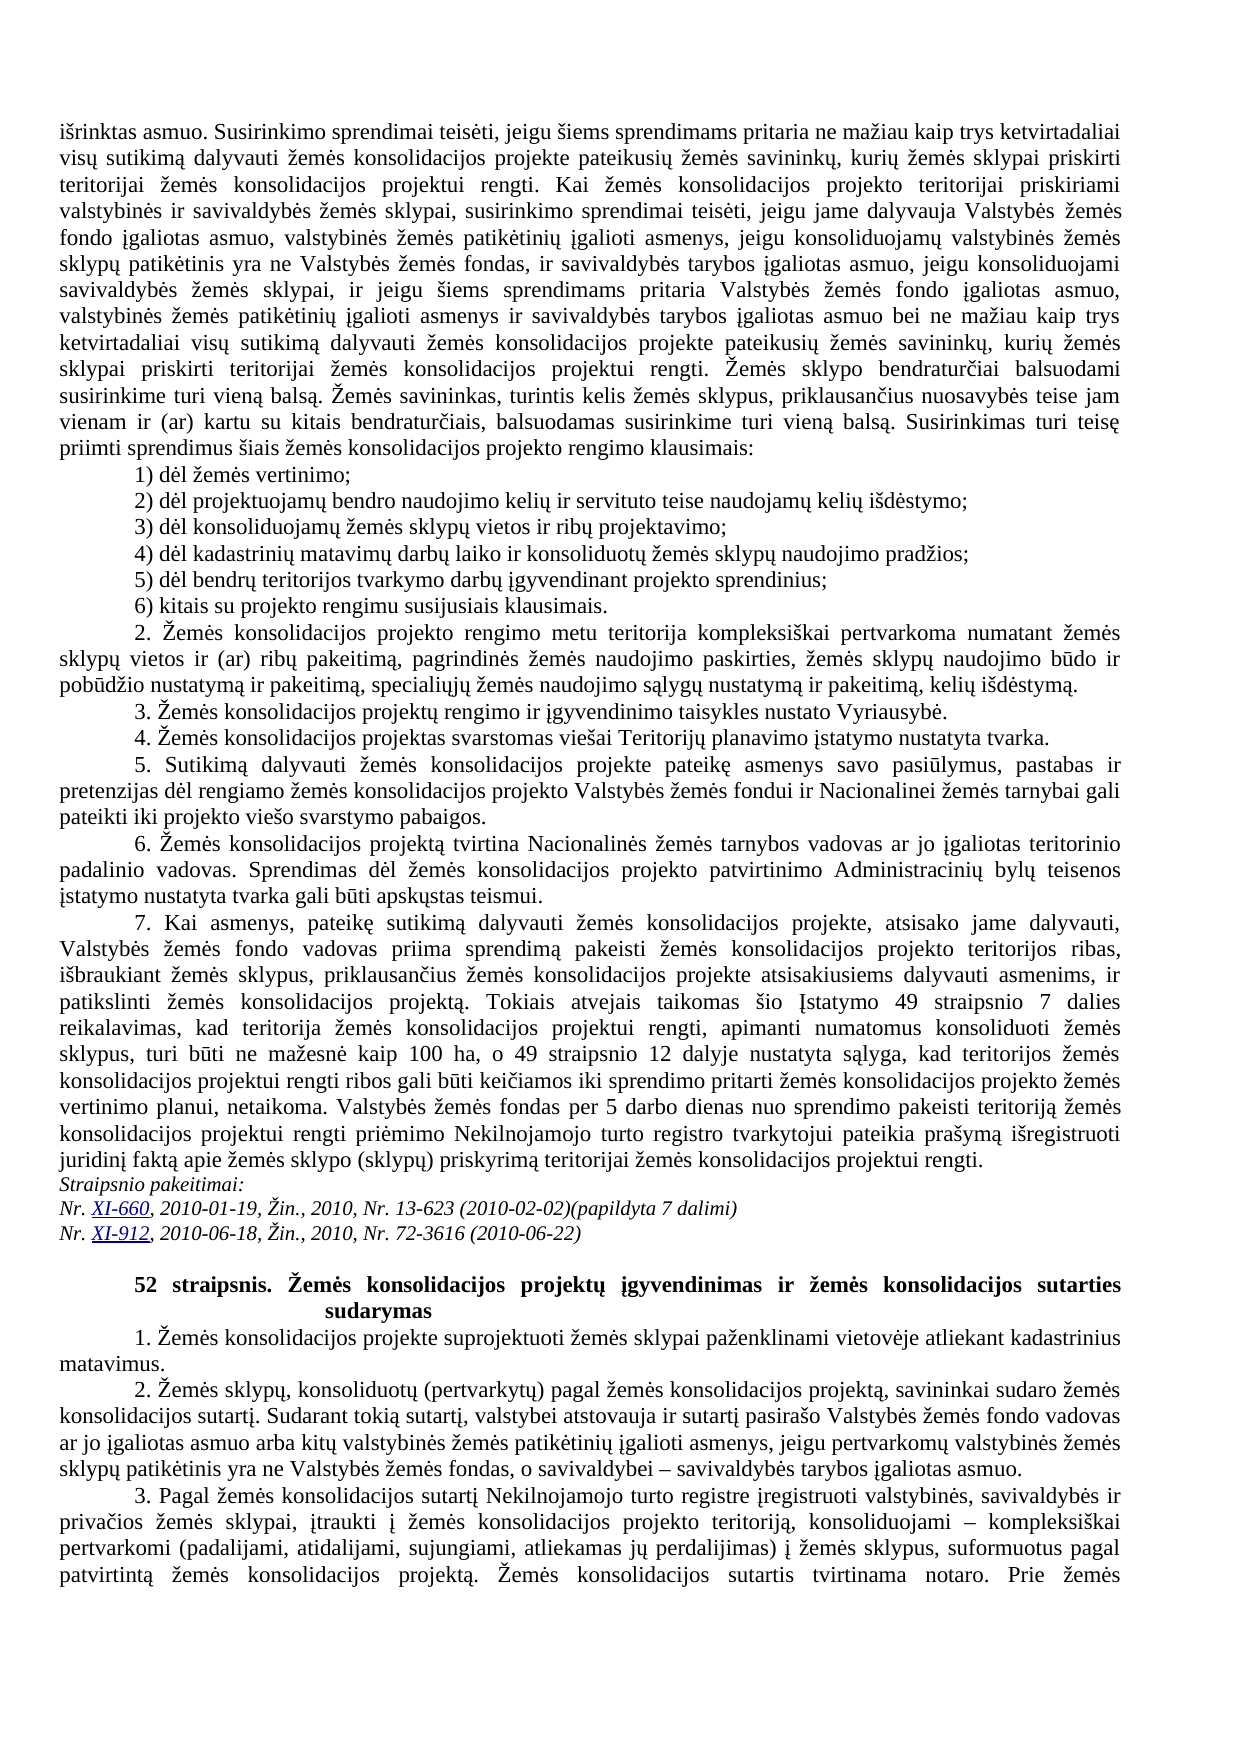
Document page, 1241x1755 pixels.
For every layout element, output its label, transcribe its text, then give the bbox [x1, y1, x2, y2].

text 6) kitais su projekto rengimu susijusiais klausimais. [59, 592, 1122, 619]
text Nr. XI-660, 2010-01-19, Žin., 2010, Nr. 13-623 (2010-02-02)(papildyta 7 dalimi) [59, 1196, 1122, 1220]
text 1) dėl žemės vertinimo; [59, 461, 1122, 487]
text išrinktas asmuo. Susirinkimo sprendimai teisėti, jeigu šiems sprendimams pritaria ne mažiau kaip trys ketvirtadaliai visų sutikimą dalyvauti žemės konsolidacijos projekte pateikusių žemės savininkų, kurių žemės sklypai priskirti teritorijai žemės konsolidacijos projektui rengti. Kai žemės konsolidacijos projekto teritorijai priskiriami valstybinės ir savivaldybės žemės sklypai, susirinkimo sprendimai teisėti, jeigu jame dalyvauja Valstybės žemės fondo įgaliotas asmuo, valstybinės žemės patikėtinių įgalioti asmenys, jeigu konsoliduojamų valstybinės žemės sklypų patikėtinis yra ne Valstybės žemės fondas, ir savivaldybės tarybos įgaliotas asmuo, jeigu konsoliduojami savivaldybės žemės sklypai, ir jeigu šiems sprendimams pritaria Valstybės žemės fondo įgaliotas asmuo, valstybinės žemės patikėtinių įgalioti asmenys ir savivaldybės tarybos įgaliotas asmuo bei ne mažiau kaip trys ketvirtadaliai visų sutikimą dalyvauti žemės konsolidacijos projekte pateikusių žemės savininkų, kurių žemės sklypai priskirti teritorijai žemės konsolidacijos projektui rengti. Žemės sklypo bendraturčiai balsuodami susirinkime turi vieną balsą. Žemės savininkas, turintis kelis žemės sklypus, priklausančius nuosavybės teise jam vienam ir (ar) kartu su kitais bendraturčiais, balsuodamas susirinkime turi vieną balsą. Susirinkimas turi teisę priimti sprendimus šiais žemės konsolidacijos projekto rengimo klausimais: [59, 118, 1122, 461]
text 3) dėl konsoliduojamų žemės sklypų vietos ir ribų projektavimo; [59, 513, 1122, 540]
text Nr. XI-912, 2010-06-18, Žin., 2010, Nr. 72-3616 (2010-06-22) [59, 1220, 1122, 1244]
text 3. Žemės konsolidacijos projektų rengimo ir įgyvendinimo taisykles nustato Vyriausybė. [59, 698, 1122, 724]
text 52 straipsnis. Žemės konsolidacijos projektų įgyvendinimas ir žemės konsolidacijos sutarties sudarymas [134, 1271, 1122, 1323]
text 2) dėl projektuojamų bendro naudojimo kelių ir servituto teise naudojamų kelių išdėstymo; [59, 487, 1122, 513]
text 3. Pagal žemės konsolidacijos sutartį Nekilnojamojo turto registre įregistruoti valstybinės, savivaldybės ir privačios žemės sklypai, įtraukti į žemės konsolidacijos projekto teritoriją, konsoliduojami – kompleksiškai pertvarkomi (padalijami, atidalijami, sujungiami, atliekamas jų perdalijimas) į žemės sklypus, suformuotus pagal patvirtintą žemės konsolidacijos projektą. Žemės konsolidacijos sutartis tvirtinama notaro. Prie žemės [59, 1482, 1122, 1587]
text 2. Žemės sklypų, konsoliduotų (pertvarkytų) pagal žemės konsolidacijos projektą, savininkai sudaro žemės konsolidacijos sutartį. Sudarant tokią sutartį, valstybei atstovauja ir sutartį pasirašo Valstybės žemės fondo vadovas ar jo įgaliotas asmuo arba kitų valstybinės žemės patikėtinių įgalioti asmenys, jeigu pertvarkomų valstybinės žemės sklypų patikėtinis yra ne Valstybės žemės fondas, o savivaldybei – savivaldybės tarybos įgaliotas asmuo. [59, 1376, 1122, 1482]
text 2. Žemės konsolidacijos projekto rengimo metu teritorija kompleksiškai pertvarkoma numatant žemės sklypų vietos ir (ar) ribų pakeitimą, pagrindinės žemės naudojimo paskirties, žemės sklypų naudojimo būdo ir pobūdžio nustatymą ir pakeitimą, specialiųjų žemės naudojimo sąlygų nustatymą ir pakeitimą, kelių išdėstymą. [59, 619, 1122, 698]
text 1. Žemės konsolidacijos projekte suprojektuoti žemės sklypai paženklinami vietovėje atliekant kadastrinius matavimus. [59, 1323, 1122, 1376]
text 6. Žemės konsolidacijos projektą tvirtina Nacionalinės žemės tarnybos vadovas ar jo įgaliotas teritorinio padalinio vadovas. Sprendimas dėl žemės konsolidacijos projekto patvirtinimo Administracinių bylų teisenos įstatymo nustatyta tvarka gali būti apskųstas teismui. [59, 830, 1122, 909]
text 5. Sutikimą dalyvauti žemės konsolidacijos projekte pateikę asmenys savo pasiūlymus, pastabas ir pretenzijas dėl rengiamo žemės konsolidacijos projekto Valstybės žemės fondui ir Nacionalinei žemės tarnybai gali pateikti iki projekto viešo svarstymo pabaigos. [59, 751, 1122, 830]
text 5) dėl bendrų teritorijos tvarkymo darbų įgyvendinant projekto sprendinius; [59, 566, 1122, 592]
text 4. Žemės konsolidacijos projektas svarstomas viešai Teritorijų planavimo įstatymo nustatyta tvarka. [59, 724, 1122, 751]
text 7. Kai asmenys, pateikę sutikimą dalyvauti žemės konsolidacijos projekte, atsisako jame dalyvauti, Valstybės žemės fondo vadovas priima sprendimą pakeisti žemės konsolidacijos projekto teritorijos ribas, išbraukiant žemės sklypus, priklausančius žemės konsolidacijos projekte atsisakiusiems dalyvauti asmenims, ir patikslinti žemės konsolidacijos projektą. Tokiais atvejais taikomas šio Įstatymo 49 straipsnio 7 dalies reikalavimas, kad teritorija žemės konsolidacijos projektui rengti, apimanti numatomus konsoliduoti žemės sklypus, turi būti ne mažesnė kaip 100 ha, o 49 straipsnio 12 dalyje nustatyta sąlyga, kad teritorijos žemės konsolidacijos projektui rengti ribos gali būti keičiamos iki sprendimo pritarti žemės konsolidacijos projekto žemės vertinimo planui, netaikoma. Valstybės žemės fondas per 5 darbo dienas nuo sprendimo pakeisti teritoriją žemės konsolidacijos projektui rengti priėmimo Nekilnojamojo turto registro tvarkytojui pateikia prašymą išregistruoti juridinį faktą apie žemės sklypo (sklypų) priskyrimą teritorijai žemės konsolidacijos projektui rengti. [59, 909, 1122, 1172]
text Straipsnio pakeitimai: [59, 1172, 1122, 1196]
text 4) dėl kadastrinių matavimų darbų laiko ir konsoliduotų žemės sklypų naudojimo pradžios; [59, 540, 1122, 566]
